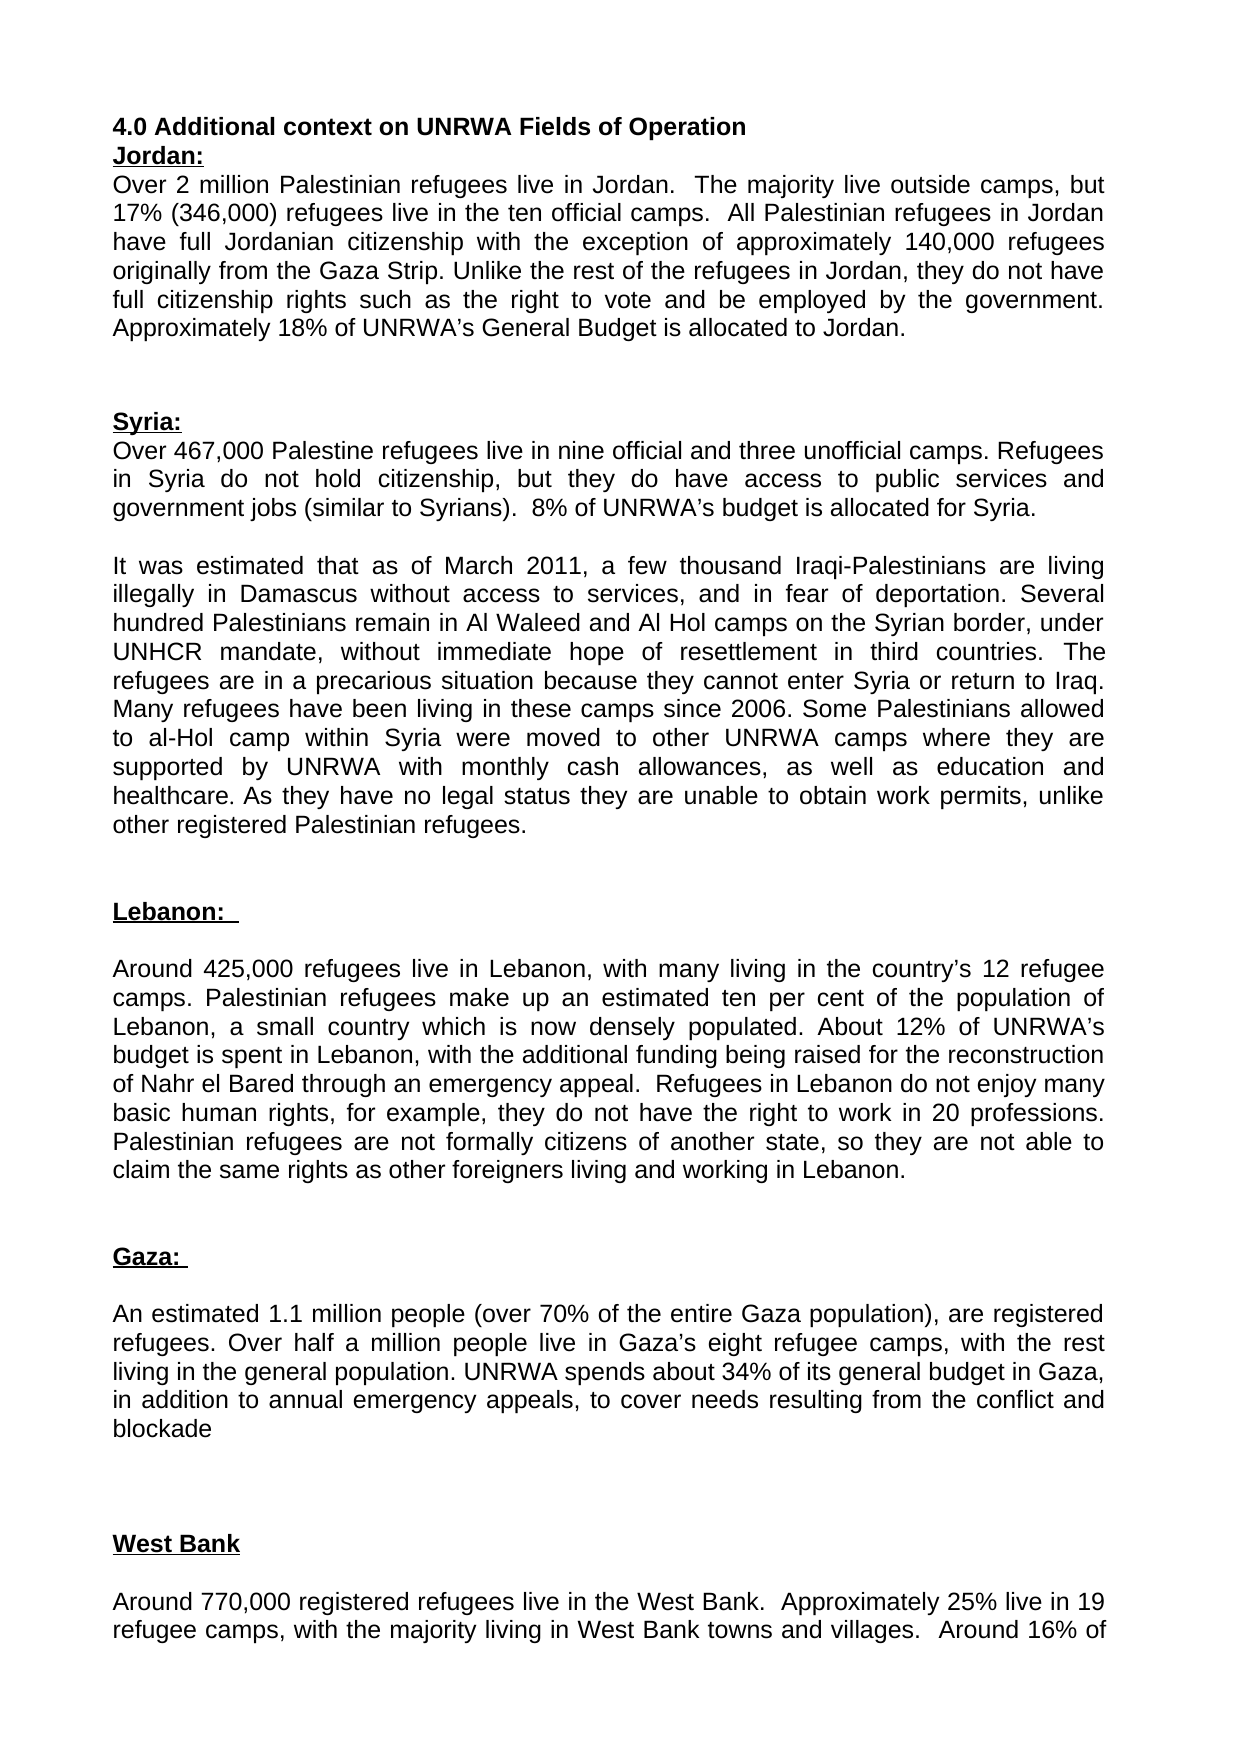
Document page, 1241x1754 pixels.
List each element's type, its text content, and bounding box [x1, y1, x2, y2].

text Gaza: [112, 1242, 1106, 1270]
text Syria: [112, 407, 1106, 436]
text Jordan: [112, 141, 1106, 170]
text Around 770,000 registered refugees live in the West Bank. Approximately 25% live in 19 refugee camps, with the majority living in West Bank towns and villages. Around 16% of [112, 1587, 1106, 1644]
text 4.0 Additional context on UNRWA Fields of Operation [112, 112, 1106, 141]
text West Bank [112, 1529, 1106, 1558]
text Over 2 million Palestinian refugees live in Jordan. The majority live outside camps, but 17% (346,000) refugees live in the ten official camps. All Palestinian refugees in Jordan have full Jordanian citizenship with the exception of approximately 140,000 refugees originally from the Gaza Strip. Unlike the rest of the refugees in Jordan, they do not have full citizenship rights such as the right to vote and be employed by the government. Approximately 18% of UNRWA’s General Budget is allocated to Jordan. [112, 170, 1106, 342]
text Lebanon: [112, 897, 1106, 925]
text Over 467,000 Palestine refugees live in nine official and three unofficial camps. Refugees in Syria do not hold citizenship, but they do have access to public services and government jobs (similar to Syrians). 8% of UNRWA’s budget is allocated for Syria. [112, 436, 1106, 522]
text An estimated 1.1 million people (over 70% of the entire Gaza population), are registered refugees. Over half a million people live in Gaza’s eight refugee camps, with the rest living in the general population. UNRWA spends about 34% of its general budget in Gaza, in addition to annual emergency appeals, to cover needs resulting from the conflict and blockade [112, 1299, 1106, 1443]
text It was estimated that as of March 2011, a few thousand Iraqi-Palestinians are living illegally in Damascus without access to services, and in fear of deportation. Several hundred Palestinians remain in Al Waleed and Al Hol camps on the Syrian border, under UNHCR mandate, without immediate hope of resettlement in third countries. The refugees are in a precarious situation because they cannot enter Syria or return to Iraq. Many refugees have been living in these camps since 2006. Some Palestinians allowed to al-Hol camp within Syria were moved to other UNRWA camps where they are supported by UNRWA with monthly cash allowances, as well as education and healthcare. As they have no legal status they are unable to obtain work permits, unlike other registered Palestinian refugees. [112, 551, 1106, 839]
text Around 425,000 refugees live in Lebanon, with many living in the country’s 12 refugee camps. Palestinian refugees make up an estimated ten per cent of the population of Lebanon, a small country which is now densely populated. About 12% of UNRWA’s budget is spent in Lebanon, with the additional funding being raised for the reconstruction of Nahr el Bared through an emergency appeal. Refugees in Lebanon do not enjoy many basic human rights, for example, they do not have the right to work in 20 professions. Palestinian refugees are not formally citizens of another state, so they are not able to claim the same rights as other foreigners living and working in Lebanon. [112, 954, 1106, 1184]
